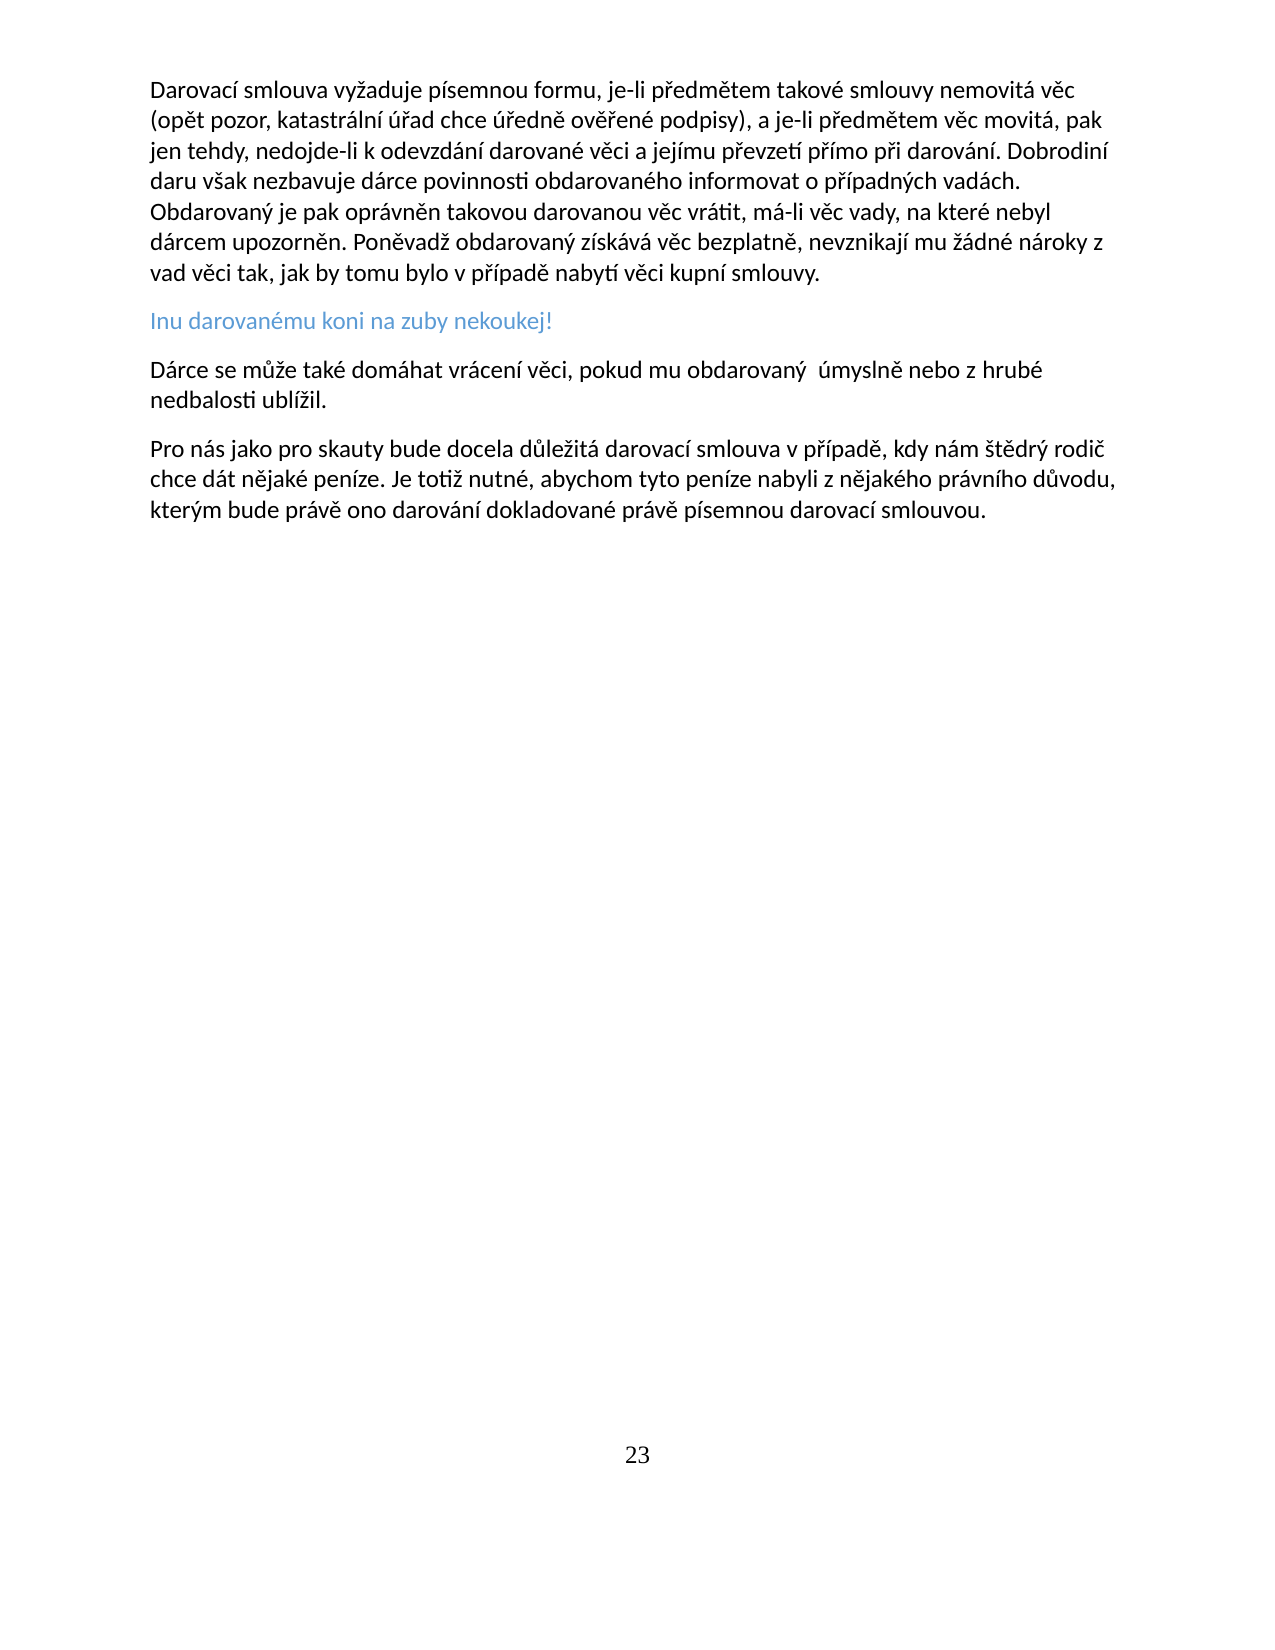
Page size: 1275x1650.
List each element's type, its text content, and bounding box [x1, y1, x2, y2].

text Inu darovanému koni na zuby nekoukej! [150, 305, 1125, 336]
text Dárce se může také domáhat vrácení věci, pokud mu obdarovaný úmyslně nebo z hrubé nedbalosti ublížil. [150, 354, 1125, 415]
text Pro nás jako pro skauty bude docela důležitá darovací smlouva v případě, kdy nám štědrý rodič chce dát nějaké peníze. Je totiž nutné, abychom tyto peníze nabyli z nějakého právního důvodu, kterým bude právě ono darování dokladované právě písemnou darovací smlouvou. [150, 433, 1125, 524]
text Darovací smlouva vyžaduje písemnou formu, je-li předmětem takové smlouvy nemovitá věc (opět pozor, katastrální úřad chce úředně ověřené podpisy), a je-li předmětem věc movitá, pak jen tehdy, nedojde-li k odevzdání darované věci a jejímu převzetí přímo při darování. Dobrodiní daru však nezbavuje dárce povinnosti obdarovaného informovat o případných vadách. Obdarovaný je pak oprávněn takovou darovanou věc vrátit, má-li věc vady, na které nebyl dárcem upozorněn. Poněvadž obdarovaný získává věc bezplatně, nevznikají mu žádné nároky z vad věci tak, jak by tomu bylo v případě nabytí věci kupní smlouvy. [150, 74, 1125, 287]
